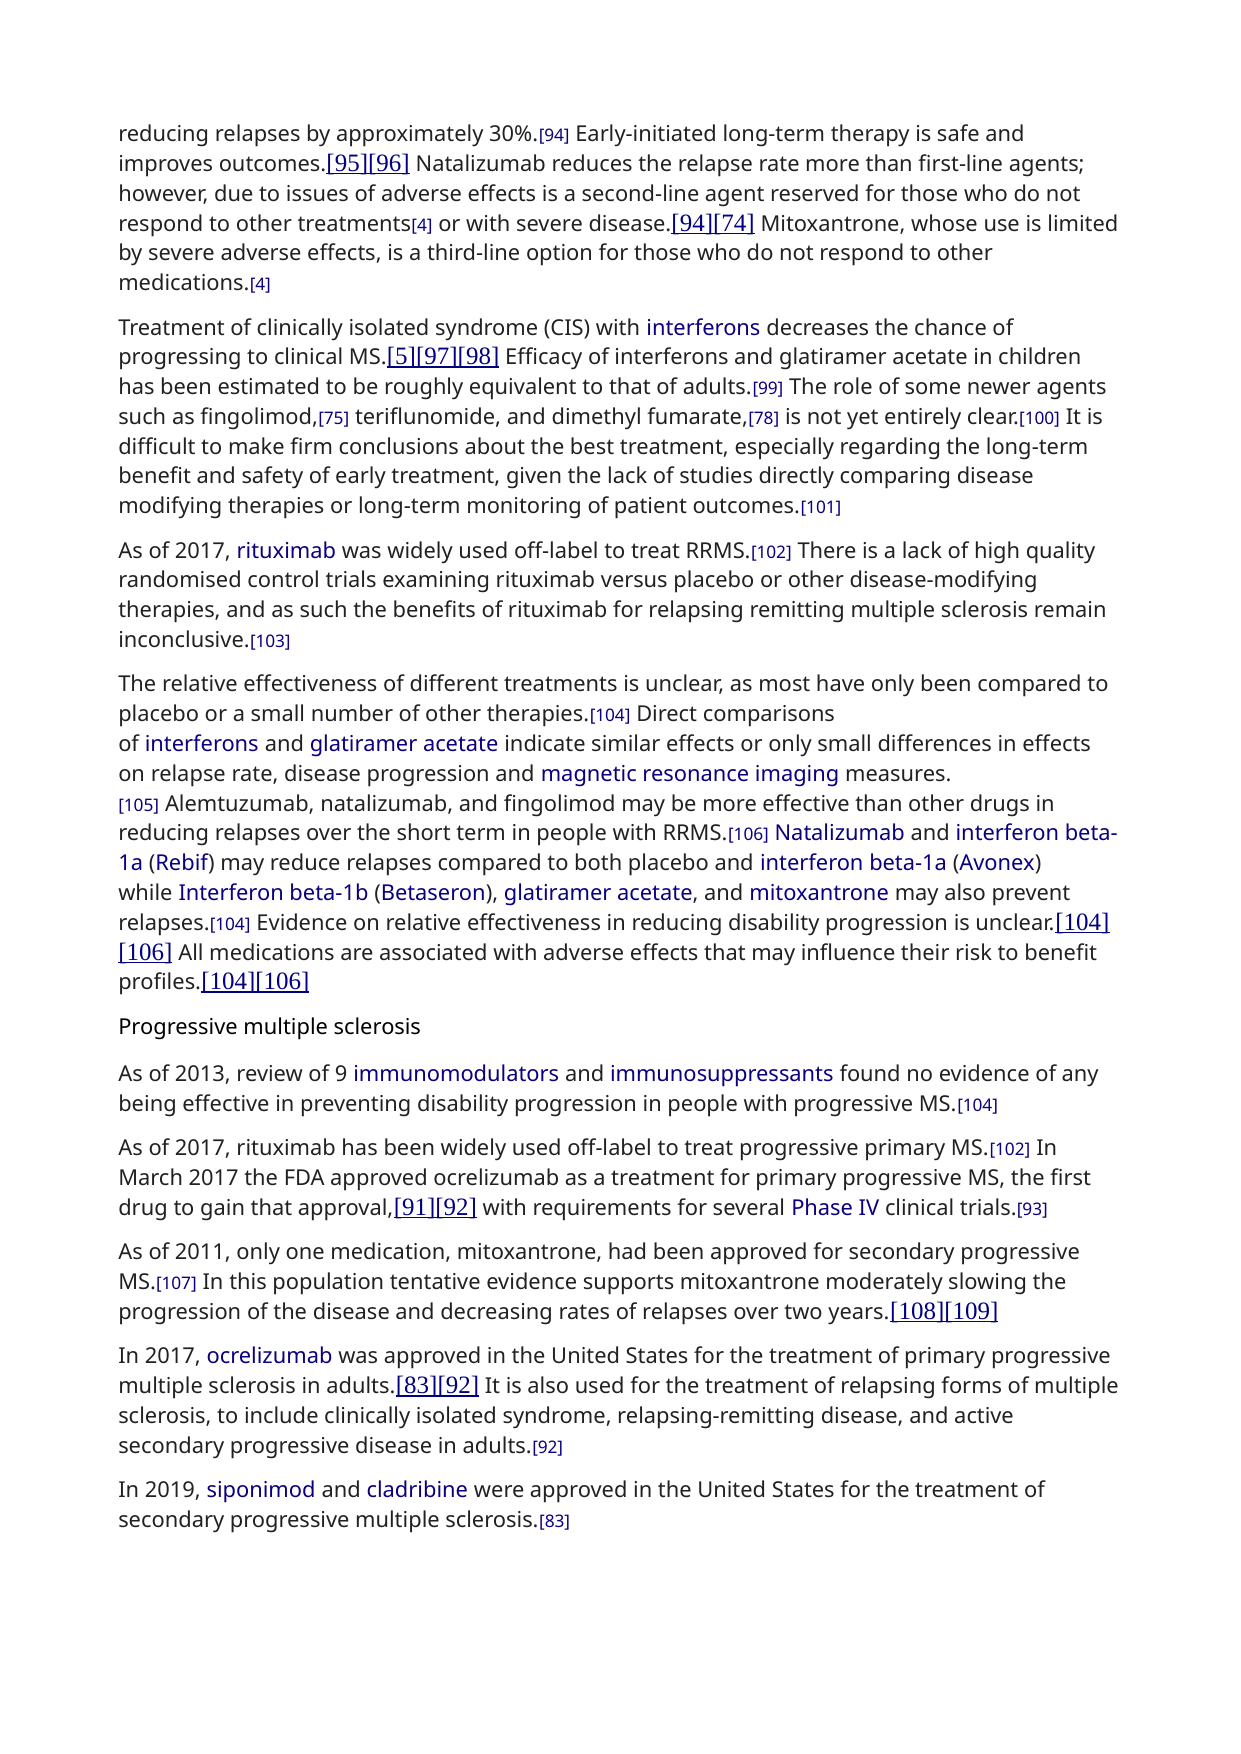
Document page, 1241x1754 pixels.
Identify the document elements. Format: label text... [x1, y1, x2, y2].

text In 2017, ocrelizumab was approved in the United States for the treatment of primary progressive multiple sclerosis in adults.[83][92] It is also used for the treatment of relapsing forms of multiple sclerosis, to include clinically isolated syndrome, relapsing-remitting disease, and active secondary progressive disease in adults.[92] [118, 1340, 1122, 1459]
text The relative effectiveness of different treatments is unclear, as most have only been compared to placebo or a small number of other therapies.[104] Direct comparisons of interferons and glatiramer acetate indicate similar effects or only small differences in effects on relapse rate, disease progression and magnetic resonance imaging measures.[105] Alemtuzumab, natalizumab, and fingolimod may be more effective than other drugs in reducing relapses over the short term in people with RRMS.[106] Natalizumab and interferon beta-1a (Rebif) may reduce relapses compared to both placebo and interferon beta-1a (Avonex) while Interferon beta-1b (Betaseron), glatiramer acetate, and mitoxantrone may also prevent relapses.[104] Evidence on relative effectiveness in reducing disability progression is unclear.[104][106] All medications are associated with adverse effects that may influence their risk to benefit profiles.[104][106] [118, 668, 1122, 996]
text reducing relapses by approximately 30%.[94] Early-initiated long-term therapy is safe and improves outcomes.[95][96] Natalizumab reduces the relapse rate more than first-line agents; however, due to issues of adverse effects is a second-line agent reserved for those who do not respond to other treatments[4] or with severe disease.[94][74] Mitoxantrone, whose use is limited by severe adverse effects, is a third-line option for those who do not respond to other medications.[4] [118, 118, 1122, 297]
subtitle Progressive multiple sclerosis [118, 1011, 1122, 1040]
text Treatment of clinically isolated syndrome (CIS) with interferons decreases the chance of progressing to clinical MS.[5][97][98] Efficacy of interferons and glatiramer acetate in children has been estimated to be roughly equivalent to that of adults.[99] The role of some newer agents such as fingolimod,[75] teriflunomide, and dimethyl fumarate,[78] is not yet entirely clear.[100] It is difficult to make firm conclusions about the best treatment, especially regarding the long‐term benefit and safety of early treatment, given the lack of studies directly comparing disease modifying therapies or long-term monitoring of patient outcomes.[101] [118, 311, 1122, 520]
text As of 2017, rituximab has been widely used off-label to treat progressive primary MS.[102] In March 2017 the FDA approved ocrelizumab as a treatment for primary progressive MS, the first drug to gain that approval,[91][92] with requirements for several Phase IV clinical trials.[93] [118, 1132, 1122, 1222]
text As of 2013, review of 9 immunomodulators and immunosuppressants found no evidence of any being effective in preventing disability progression in people with progressive MS.[104] [118, 1058, 1122, 1118]
text As of 2011, only one medication, mitoxantrone, had been approved for secondary progressive MS.[107] In this population tentative evidence supports mitoxantrone moderately slowing the progression of the disease and decreasing rates of relapses over two years.[108][109] [118, 1236, 1122, 1326]
text As of 2017, rituximab was widely used off-label to treat RRMS.[102] There is a lack of high quality randomised control trials examining rituximab versus placebo or other disease-modifying therapies, and as such the benefits of rituximab for relapsing remitting multiple sclerosis remain inconclusive.[103] [118, 534, 1122, 654]
text In 2019, siponimod and cladribine were approved in the United States for the treatment of secondary progressive multiple sclerosis.[83] [118, 1474, 1122, 1534]
